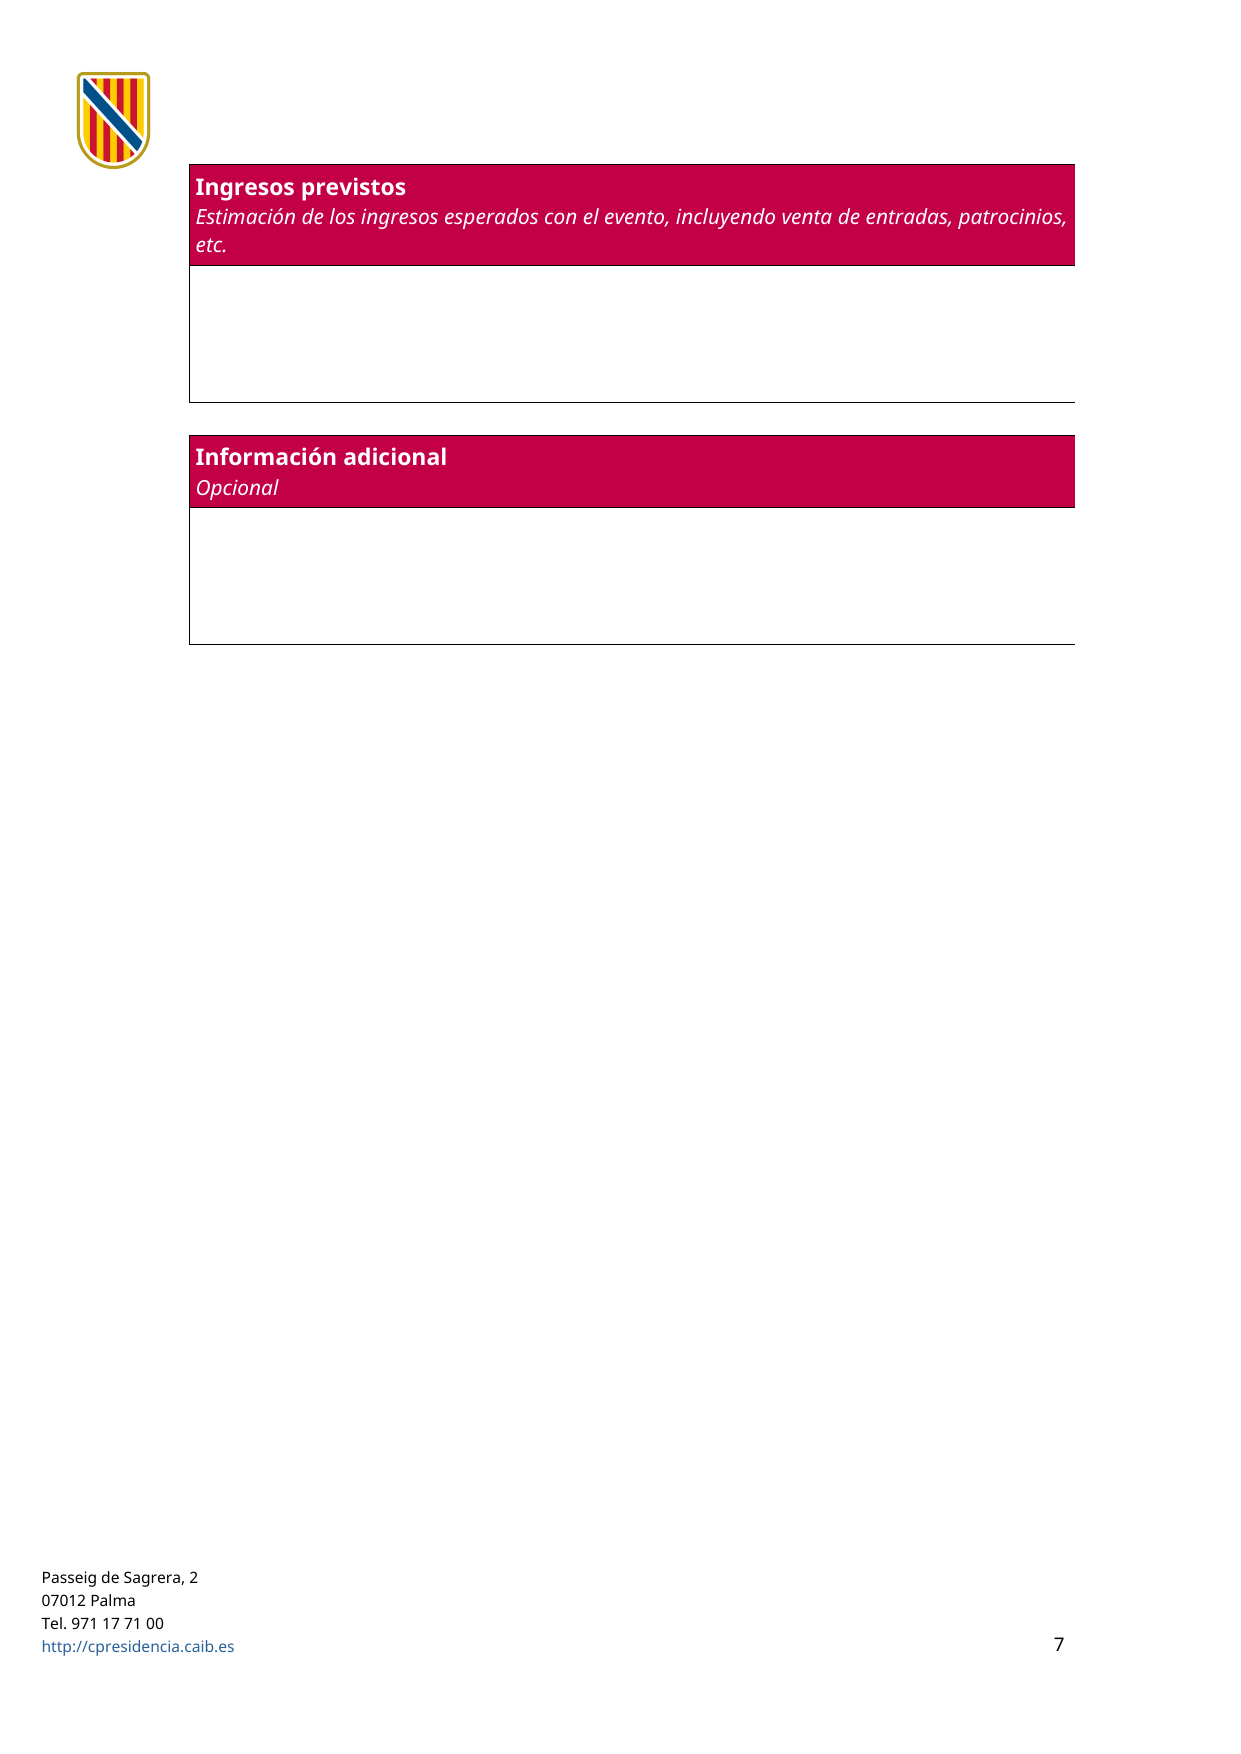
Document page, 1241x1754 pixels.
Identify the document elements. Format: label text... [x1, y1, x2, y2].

picture [53, 35, 173, 206]
table_cell [190, 266, 1075, 402]
table_cell [190, 508, 1075, 644]
table_header Ingresos previstos Estimación de los ingresos esperados con el evento, incluyendo venta de entradas, patrocinios, etc. [190, 165, 1075, 265]
table_header Información adicional Opcional [190, 436, 1075, 507]
